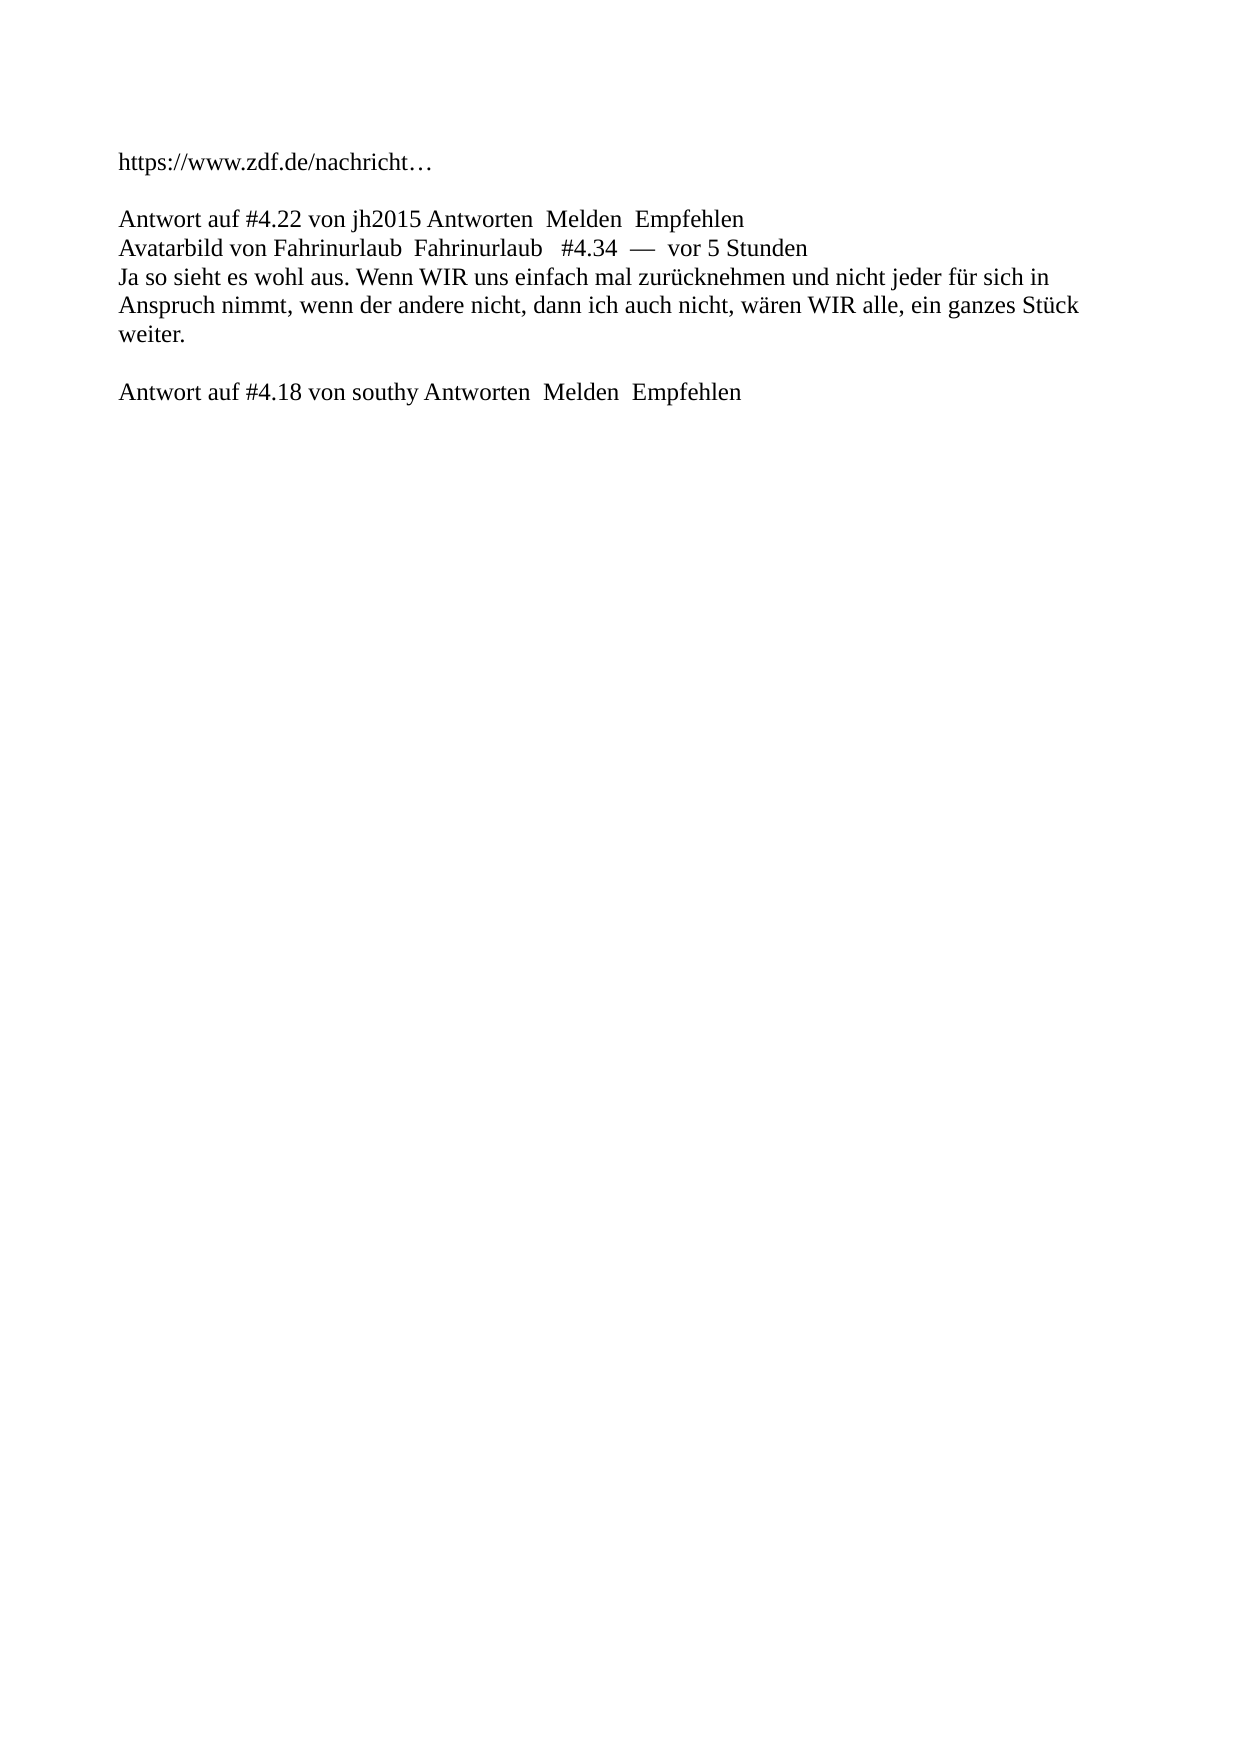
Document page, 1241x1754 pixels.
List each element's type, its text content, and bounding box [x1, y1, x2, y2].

text Ja so sieht es wohl aus. Wenn WIR uns einfach mal zurücknehmen und nicht jeder für sich in Anspruch nimmt, wenn der andere nicht, dann ich auch nicht, wären WIR alle, ein ganzes Stück weiter. [118, 262, 1122, 348]
text Antwort auf #4.22 von jh2015 Antworten Melden Empfehlen [118, 204, 1122, 233]
text Antwort auf #4.18 von southy Antworten Melden Empfehlen [118, 377, 1122, 406]
text https://www.zdf.de/nachricht… [118, 147, 1122, 176]
text Avatarbild von Fahrinurlaub Fahrinurlaub #4.34 — vor 5 Stunden [118, 233, 1122, 262]
